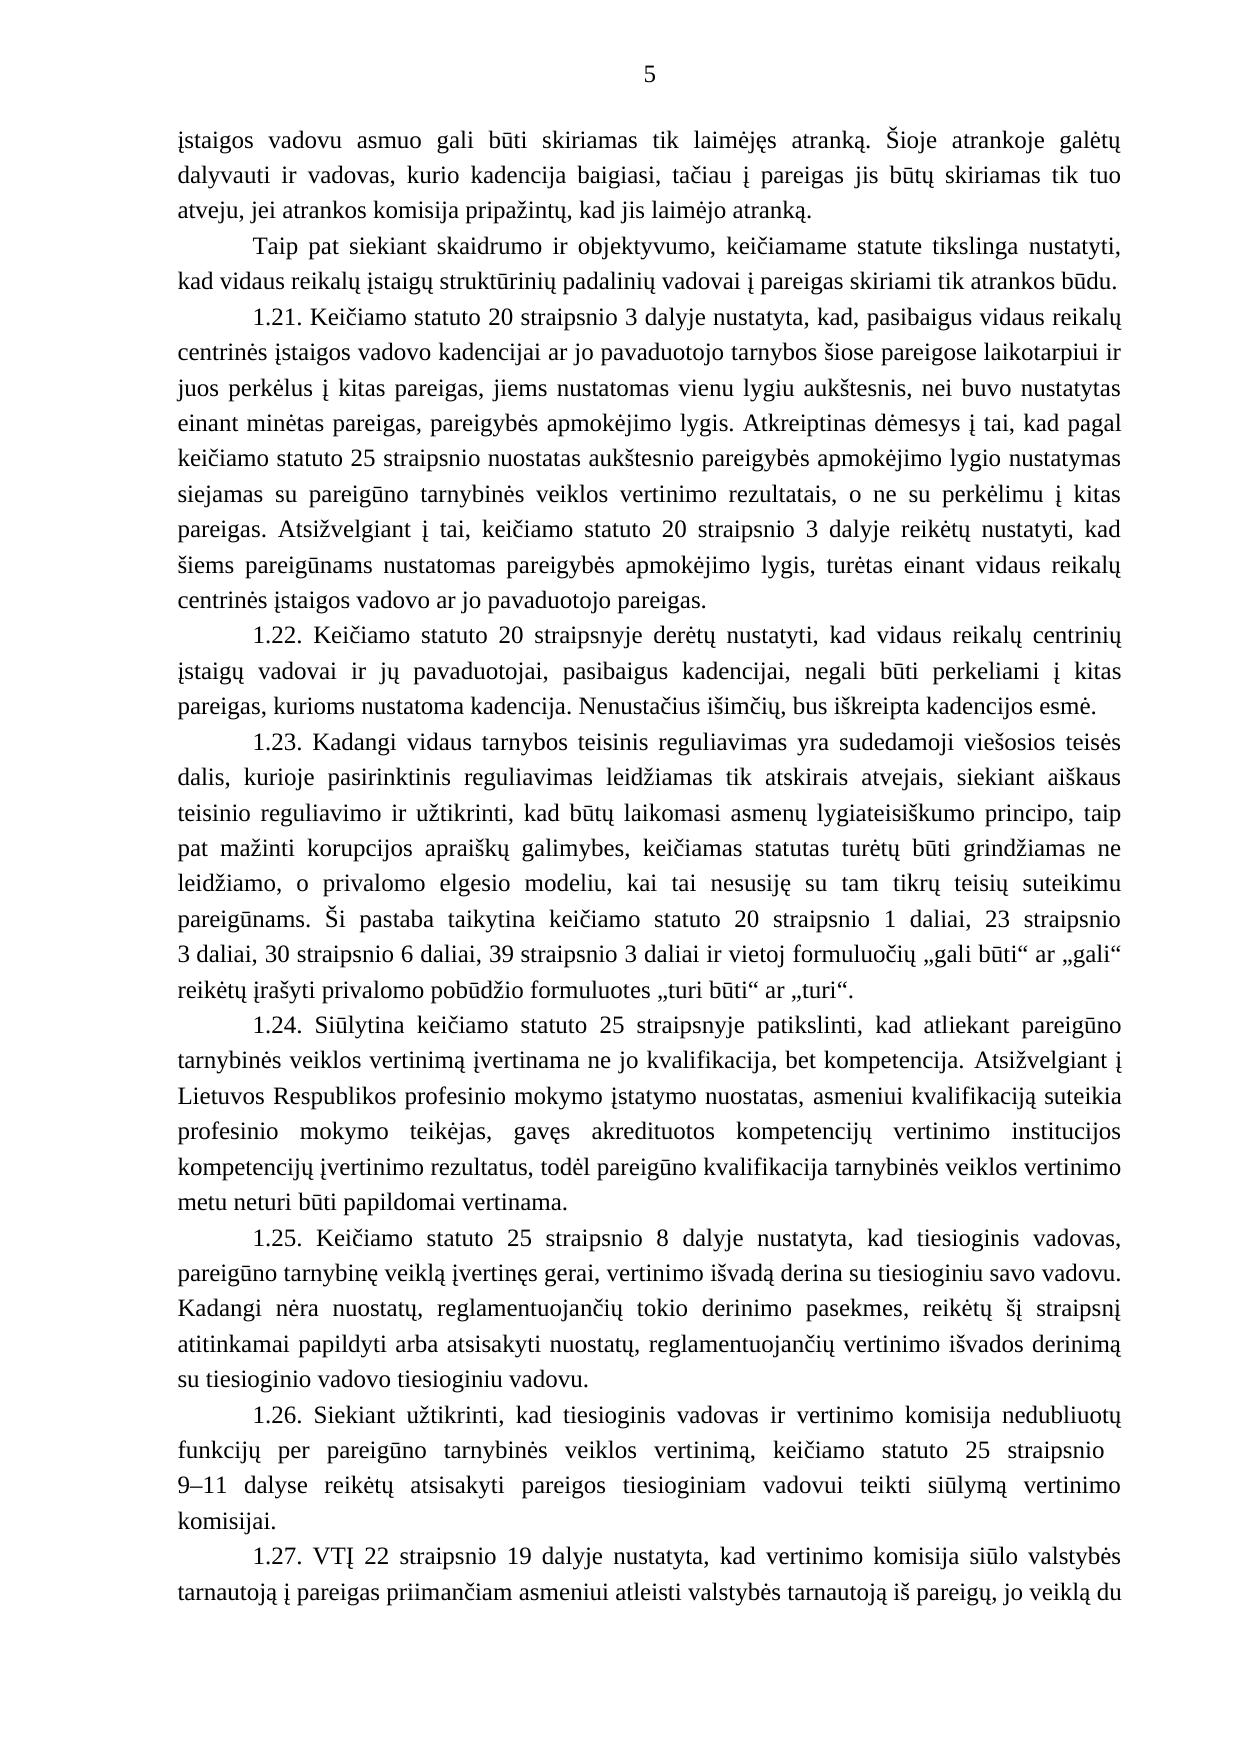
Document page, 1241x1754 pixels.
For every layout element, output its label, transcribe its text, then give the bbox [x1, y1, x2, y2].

text įstaigos vadovu asmuo gali būti skiriamas tik laimėjęs atranką. Šioje atrankoje galėtų dalyvauti ir vadovas, kurio kadencija baigiasi, tačiau į pareigas jis būtų skiriamas tik tuo atveju, jei atrankos komisija pripažintų, kad jis laimėjo atranką. [177, 118, 1122, 224]
text 1.26. Siekiant užtikrinti, kad tiesioginis vadovas ir vertinimo komisija nedubliuotų funkcijų per pareigūno tarnybinės veiklos vertinimą, keičiamo statuto 25 straipsnio 9–11 dalyse reikėtų atsisakyti pareigos tiesioginiam vadovui teikti siūlymą vertinimo komisijai. [177, 1393, 1122, 1535]
text 1.25. Keičiamo statuto 25 straipsnio 8 dalyje nustatyta, kad tiesioginis vadovas, pareigūno tarnybinę veiklą įvertinęs gerai, vertinimo išvadą derina su tiesioginiu savo vadovu. Kadangi nėra nuostatų, reglamentuojančių tokio derinimo pasekmes, reikėtų šį straipsnį atitinkamai papildyti arba atsisakyti nuostatų, reglamentuojančių vertinimo išvados derinimą su tiesioginio vadovo tiesioginiu vadovu. [177, 1216, 1122, 1393]
text 1.22. Keičiamo statuto 20 straipsnyje derėtų nustatyti, kad vidaus reikalų centrinių įstaigų vadovai ir jų pavaduotojai, pasibaigus kadencijai, negali būti perkeliami į kitas pareigas, kurioms nustatoma kadencija. Nenustačius išimčių, bus iškreipta kadencijos esmė. [177, 614, 1122, 720]
text 1.24. Siūlytina keičiamo statuto 25 straipsnyje patikslinti, kad atliekant pareigūno tarnybinės veiklos vertinimą įvertinama ne jo kvalifikacija, bet kompetencija. Atsižvelgiant į Lietuvos Respublikos profesinio mokymo įstatymo nuostatas, asmeniui kvalifikaciją suteikia profesinio mokymo teikėjas, gavęs akredituotos kompetencijų vertinimo institucijos kompetencijų įvertinimo rezultatus, todėl pareigūno kvalifikacija tarnybinės veiklos vertinimo metu neturi būti papildomai vertinama. [177, 1003, 1122, 1216]
text 1.21. Keičiamo statuto 20 straipsnio 3 dalyje nustatyta, kad, pasibaigus vidaus reikalų centrinės įstaigos vadovo kadencijai ar jo pavaduotojo tarnybos šiose pareigose laikotarpiui ir juos perkėlus į kitas pareigas, jiems nustatomas vienu lygiu aukštesnis, nei buvo nustatytas einant minėtas pareigas, pareigybės apmokėjimo lygis. Atkreiptinas dėmesys į tai, kad pagal keičiamo statuto 25 straipsnio nuostatas aukštesnio pareigybės apmokėjimo lygio nustatymas siejamas su pareigūno tarnybinės veiklos vertinimo rezultatais, o ne su perkėlimu į kitas pareigas. Atsižvelgiant į tai, keičiamo statuto 20 straipsnio 3 dalyje reikėtų nustatyti, kad šiems pareigūnams nustatomas pareigybės apmokėjimo lygis, turėtas einant vidaus reikalų centrinės įstaigos vadovo ar jo pavaduotojo pareigas. [177, 295, 1122, 614]
text Taip pat siekiant skaidrumo ir objektyvumo, keičiamame statute tikslinga nustatyti, kad vidaus reikalų įstaigų struktūrinių padalinių vadovai į pareigas skiriami tik atrankos būdu. [177, 224, 1122, 295]
text 1.27. VTĮ 22 straipsnio 19 dalyje nustatyta, kad vertinimo komisija siūlo valstybės tarnautoją į pareigas priimančiam asmeniui atleisti valstybės tarnautoją iš pareigų, jo veiklą du [177, 1535, 1122, 1606]
text 1.23. Kadangi vidaus tarnybos teisinis reguliavimas yra sudedamoji viešosios teisės dalis, kurioje pasirinktinis reguliavimas leidžiamas tik atskirais atvejais, siekiant aiškaus teisinio reguliavimo ir užtikrinti, kad būtų laikomasi asmenų lygiateisiškumo principo, taip pat mažinti korupcijos apraiškų galimybes, keičiamas statutas turėtų būti grindžiamas ne leidžiamo, o privalomo elgesio modeliu, kai tai nesusiję su tam tikrų teisių suteikimu pareigūnams. Ši pastaba taikytina keičiamo statuto 20 straipsnio 1 daliai, 23 straipsnio 3 daliai, 30 straipsnio 6 daliai, 39 straipsnio 3 daliai ir vietoj formuluočių „gali būti“ ar „gali“ reikėtų įrašyti privalomo pobūdžio formuluotes „turi būti“ ar „turi“. [177, 720, 1122, 1003]
